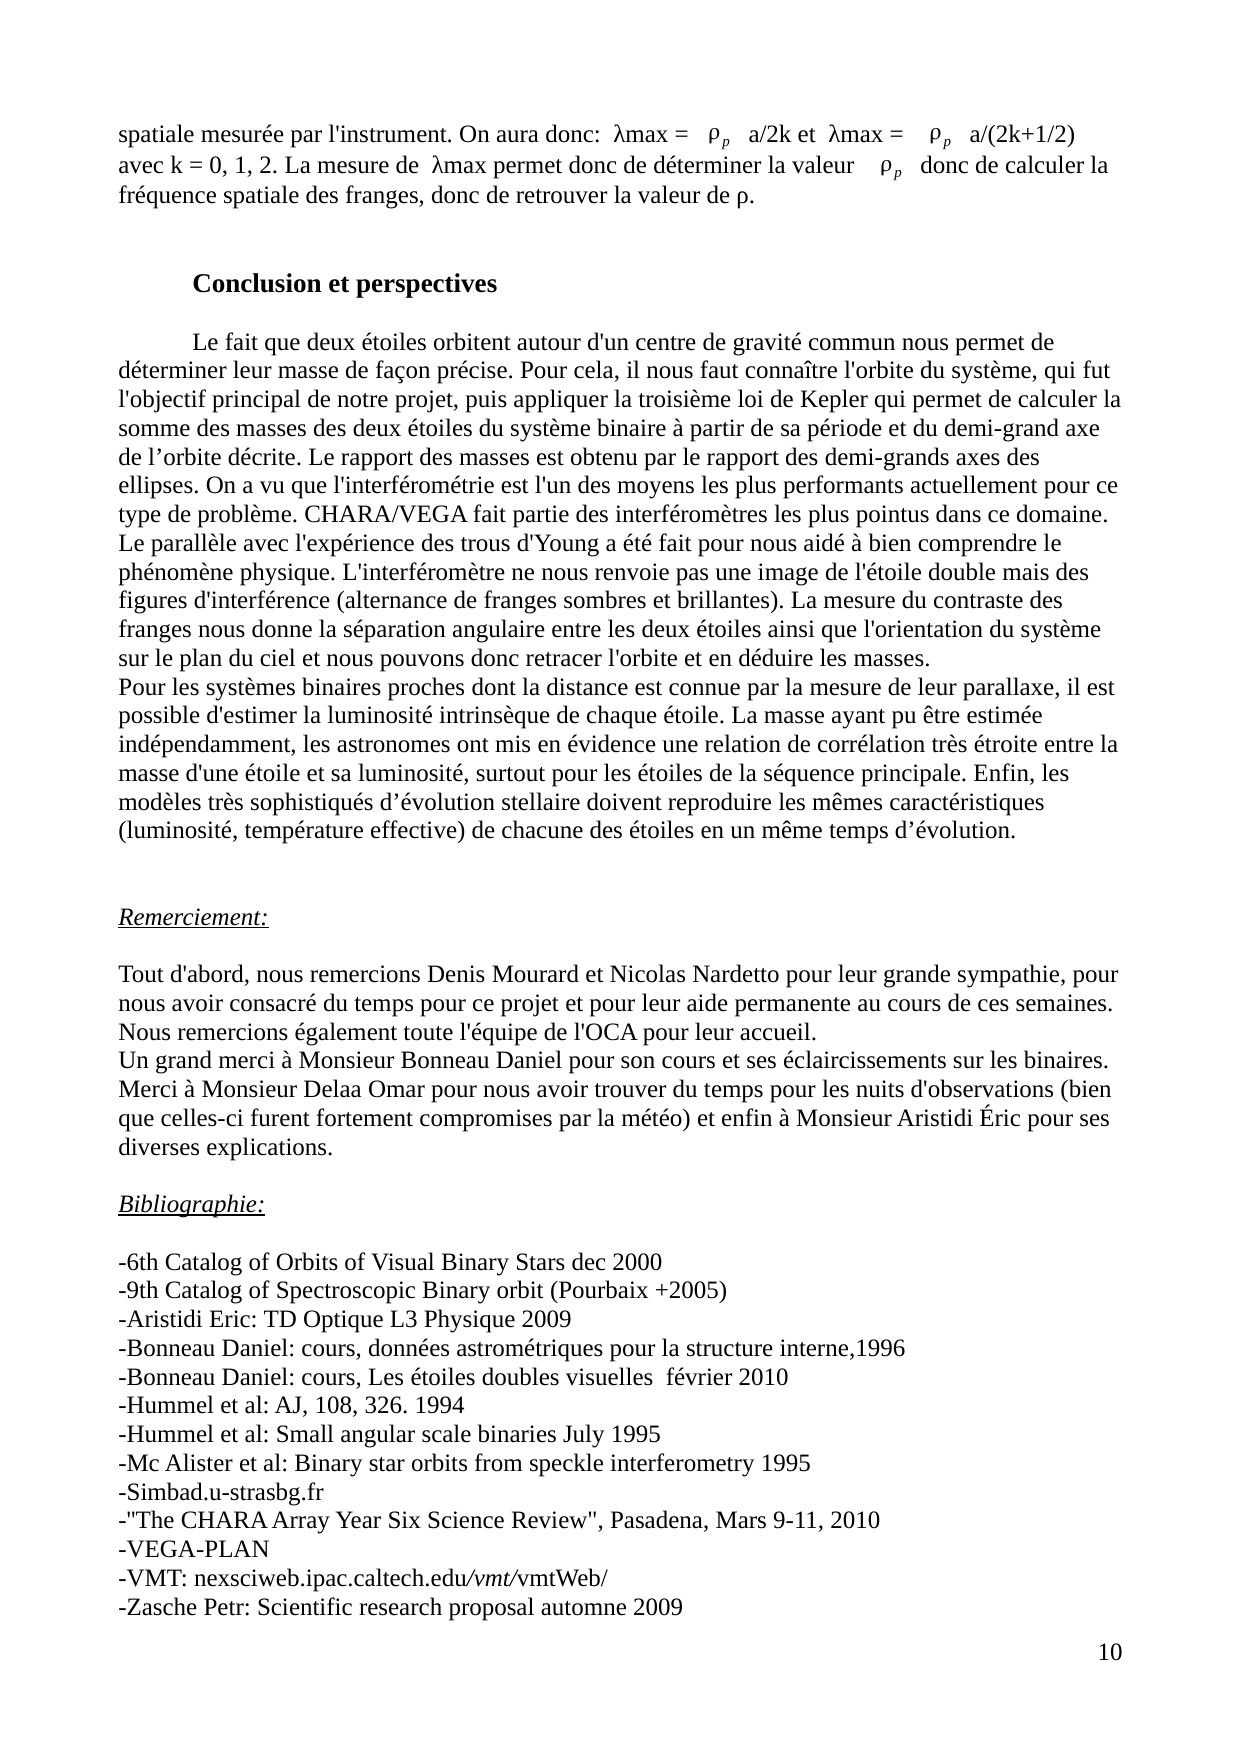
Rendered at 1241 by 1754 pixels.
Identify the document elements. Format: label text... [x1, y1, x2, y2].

text -Simbad.u-strasbg.fr [118, 1477, 1122, 1506]
text -Zasche Petr: Scientific research proposal automne 2009 [118, 1592, 1122, 1621]
text Conclusion et perspectives [118, 267, 1122, 298]
text -6th Catalog of Orbits of Visual Binary Stars dec 2000 [118, 1247, 1122, 1276]
text -Bonneau Daniel: cours, données astrométriques pour la structure interne,1996 [118, 1333, 1122, 1362]
text -9th Catalog of Spectroscopic Binary orbit (Pourbaix +2005) [118, 1276, 1122, 1304]
text -Bonneau Daniel: cours, Les étoiles doubles visuelles février 2010 [118, 1362, 1122, 1391]
text Tout d'abord, nous remercions Denis Mourard et Nicolas Nardetto pour leur grande sympathie, pour nous avoir consacré du temps pour ce projet et pour leur aide permanente au cours de ces semaines. [118, 959, 1122, 1017]
text -''The CHARA Array Year Six Science Review", Pasadena, Mars 9-11, 2010 [118, 1506, 1122, 1534]
text Bibliographie: [118, 1189, 1122, 1218]
text -Mc Alister et al: Binary star orbits from speckle interferometry 1995 [118, 1448, 1122, 1477]
text -Aristidi Eric: TD Optique L3 Physique 2009 [118, 1304, 1122, 1333]
text Le fait que deux étoiles orbitent autour d'un centre de gravité commun nous permet de déterminer leur masse de façon précise. Pour cela, il nous faut connaître l'orbite du système, qui fut l'objectif principal de notre projet, puis appliquer la troisième loi de Kepler qui permet de calculer la somme des masses des deux étoiles du système binaire à partir de sa période et du demi-grand axe de l’orbite décrite. Le rapport des masses est obtenu par le rapport des demi-grands axes des ellipses. On a vu que l'interférométrie est l'un des moyens les plus performants actuellement pour ce type de problème. CHARA/VEGA fait partie des interféromètres les plus pointus dans ce domaine. [118, 327, 1122, 528]
text Merci à Monsieur Delaa Omar pour nous avoir trouver du temps pour les nuits d'observations (bien que celles-ci furent fortement compromises par la météo) et enfin à Monsieur Aristidi Éric pour ses diverses explications. [118, 1074, 1122, 1161]
text spatiale mesurée par l'instrument. On aura donc: λmax =a/2k et λmax = a/(2k+1/2) avec k = 0, 1, 2. La mesure de λmax permet donc de déterminer la valeur donc de calculer la fréquence spatiale des franges, donc de retrouver la valeur de ρ. [118, 118, 1122, 209]
text Nous remercions également toute l'équipe de l'OCA pour leur accueil. [118, 1017, 1122, 1046]
text -Hummel et al: Small angular scale binaries July 1995 [118, 1419, 1122, 1448]
text -VEGA-PLAN [118, 1534, 1122, 1563]
text Le parallèle avec l'expérience des trous d'Young a été fait pour nous aidé à bien comprendre le phénomène physique. L'interféromètre ne nous renvoie pas une image de l'étoile double mais des figures d'interférence (alternance de franges sombres et brillantes). La mesure du contraste des franges nous donne la séparation angulaire entre les deux étoiles ainsi que l'orientation du système sur le plan du ciel et nous pouvons donc retracer l'orbite et en déduire les masses. [118, 528, 1122, 672]
text -VMT: nexsciweb.ipac.caltech.edu/vmt/vmtWeb/ [118, 1563, 1122, 1592]
text Pour les systèmes binaires proches dont la distance est connue par la mesure de leur parallaxe, il est possible d'estimer la luminosité intrinsèque de chaque étoile. La masse ayant pu être estimée indépendamment, les astronomes ont mis en évidence une relation de corrélation très étroite entre la masse d'une étoile et sa luminosité, surtout pour les étoiles de la séquence principale. Enfin, les modèles très sophistiqués d’évolution stellaire doivent reproduire les mêmes caractéristiques (luminosité, température effective) de chacune des étoiles en un même temps d’évolution. [118, 672, 1122, 844]
text -Hummel et al: AJ, 108, 326. 1994 [118, 1391, 1122, 1419]
text Un grand merci à Monsieur Bonneau Daniel pour son cours et ses éclaircissements sur les binaires. [118, 1046, 1122, 1074]
text Remerciement: [118, 902, 1122, 931]
